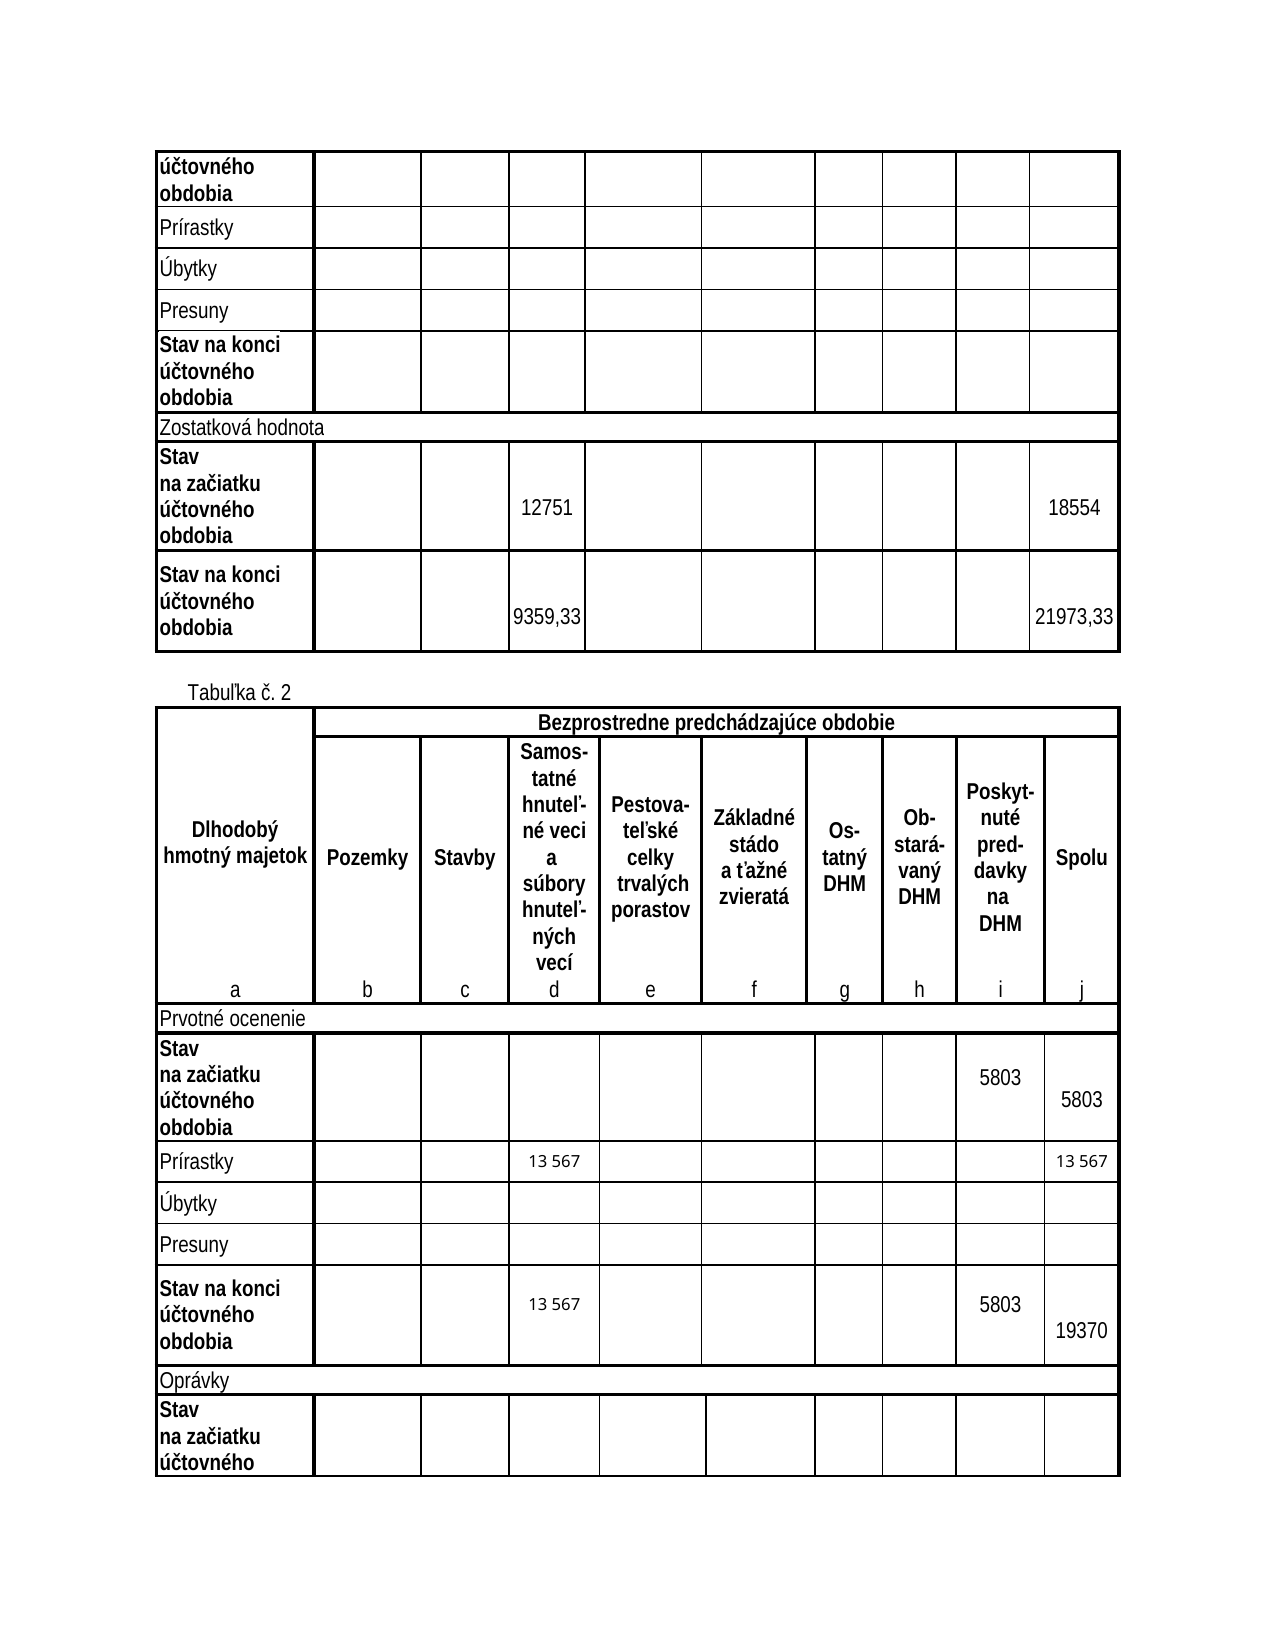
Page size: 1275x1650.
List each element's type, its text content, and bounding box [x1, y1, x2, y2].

table_cell Prírastky [158, 207, 312, 247]
table_cell [883, 443, 955, 548]
table_cell [422, 207, 508, 247]
table_cell [422, 1224, 508, 1264]
table_cell [702, 443, 814, 548]
table_cell [600, 1396, 705, 1475]
table_cell [702, 1224, 814, 1264]
table_cell Oprávky [158, 1367, 1117, 1393]
table_cell [316, 1035, 420, 1140]
table_cell 5803 [957, 1266, 1044, 1364]
table_cell [702, 207, 814, 247]
table_cell Zostatková hodnota [158, 414, 1117, 440]
table_cell [510, 1035, 599, 1140]
table_cell [883, 290, 955, 330]
table_cell [957, 1183, 1044, 1223]
text Tabuľka č. 2 [187, 679, 1087, 706]
table_cell [702, 1183, 814, 1223]
table_cell [883, 1224, 955, 1264]
table_cell [883, 332, 955, 411]
table_cell [816, 1035, 882, 1140]
table_cell 13 567 [510, 1266, 599, 1364]
table_cell [816, 552, 882, 650]
table_cell Stavby [422, 738, 507, 976]
table_cell [702, 1266, 814, 1364]
table_cell 5803 [1045, 1035, 1117, 1140]
table_cell [883, 1396, 955, 1475]
table_cell [316, 443, 420, 548]
table_cell i [958, 976, 1043, 1002]
table_cell [702, 153, 814, 206]
table_cell [1030, 153, 1117, 206]
table_cell [316, 207, 420, 247]
table_cell Stav na konci účtovného obdobia [158, 1266, 312, 1364]
table_cell Os-tatný DHM [808, 738, 881, 976]
table_cell Stav na konci účtovného obdobia [158, 332, 312, 411]
table_cell [586, 332, 701, 411]
table_cell [957, 249, 1029, 288]
table_cell [816, 249, 882, 288]
table_cell [1045, 1183, 1117, 1223]
table_cell 5803 [957, 1035, 1044, 1140]
table_cell [816, 1266, 882, 1364]
table_cell [702, 1035, 814, 1140]
table_cell [316, 249, 420, 288]
table_cell [510, 1396, 599, 1475]
table_cell [422, 1183, 508, 1223]
table_cell [816, 1224, 882, 1264]
table_cell f [703, 976, 805, 1002]
table_cell [422, 1035, 508, 1140]
table_cell Stav na konci účtovného obdobia [158, 552, 312, 650]
table_cell [316, 1142, 420, 1181]
table_cell j [1046, 976, 1117, 1002]
table_cell Ob-stará-vaný DHM [884, 738, 955, 976]
table_cell [883, 1142, 955, 1181]
table_cell [316, 1266, 420, 1364]
table_cell [600, 1266, 701, 1364]
table_cell [1045, 1396, 1117, 1475]
table_cell [1030, 332, 1117, 411]
table_header Bezprostredne predchádzajúce obdobie [316, 709, 1117, 735]
table_cell [816, 332, 882, 411]
table_cell [816, 1396, 882, 1475]
table_cell [316, 153, 420, 206]
table_cell [957, 290, 1029, 330]
table_cell [586, 290, 701, 330]
table_cell [957, 1142, 1044, 1181]
table_cell 19370 [1045, 1266, 1117, 1364]
table_cell h [884, 976, 955, 1002]
table_cell [510, 290, 584, 330]
table_cell Stav na začiatku účtovného [158, 1396, 312, 1475]
table_cell [316, 1224, 420, 1264]
table_cell [702, 552, 814, 650]
table_cell Presuny [158, 290, 312, 330]
table_cell d [510, 976, 598, 1002]
table_cell Samos-tatné hnuteľ-né veci a súbory hnuteľ-ných vecí [510, 738, 598, 976]
table_cell e [601, 976, 700, 1002]
table_cell [422, 1142, 508, 1181]
table_cell Základné stádo a ťažné zvieratá [703, 738, 805, 976]
table_cell [600, 1035, 701, 1140]
table_cell 21973,33 [1030, 552, 1117, 650]
table_cell 18554 [1030, 443, 1117, 548]
table_cell g [808, 976, 881, 1002]
table_cell [422, 332, 508, 411]
table_cell [883, 249, 955, 288]
table_cell Stav na začiatku účtovného obdobia [158, 443, 312, 548]
table_cell Úbytky [158, 1183, 312, 1223]
table_cell [510, 1224, 599, 1264]
table_cell Prvotné ocenenie [158, 1005, 1117, 1031]
table_cell [883, 552, 955, 650]
table_cell [422, 1266, 508, 1364]
table_cell [707, 1396, 814, 1475]
table_cell [422, 290, 508, 330]
table_cell [957, 207, 1029, 247]
table_cell [957, 443, 1029, 548]
table_cell [1030, 249, 1117, 288]
table_cell Poskyt-nuté pred-davky na DHM [958, 738, 1043, 976]
table_cell [816, 1142, 882, 1181]
table_cell [422, 153, 508, 206]
table_cell [816, 207, 882, 247]
table_cell účtovného obdobia [158, 153, 312, 206]
table_cell [316, 290, 420, 330]
table_cell [957, 332, 1029, 411]
table_cell Spolu [1046, 738, 1117, 976]
table_cell 9359,33 [510, 552, 584, 650]
table_cell [316, 1183, 420, 1223]
table_cell [702, 332, 814, 411]
table_cell 13 567 [510, 1142, 599, 1181]
table_cell Pestova-teľské celky trvalých porastov [601, 738, 700, 976]
table_cell [586, 207, 701, 247]
table_cell [422, 1396, 508, 1475]
table_cell [586, 249, 701, 288]
table_cell Prírastky [158, 1142, 312, 1181]
table_cell [316, 552, 420, 650]
table_cell [316, 332, 420, 411]
table_cell a [158, 976, 312, 1002]
table_cell [883, 207, 955, 247]
table_cell [957, 1224, 1044, 1264]
table_cell [816, 1183, 882, 1223]
table_cell [1030, 207, 1117, 247]
table_cell [883, 1035, 955, 1140]
table_cell 12751 [510, 443, 584, 548]
table_cell Stav na začiatku účtovného obdobia [158, 1035, 312, 1140]
table_cell [957, 552, 1029, 650]
table_cell [702, 249, 814, 288]
table_cell [1045, 1224, 1117, 1264]
table_cell [883, 1266, 955, 1364]
table_cell [510, 332, 584, 411]
table_cell [816, 290, 882, 330]
table_cell [586, 153, 701, 206]
table_cell b [316, 976, 419, 1002]
table_cell [957, 153, 1029, 206]
table_cell [600, 1142, 701, 1181]
table_cell [586, 443, 701, 548]
table_cell Úbytky [158, 249, 312, 288]
table_cell [510, 153, 584, 206]
table_cell [586, 552, 701, 650]
table_cell [422, 249, 508, 288]
table_cell [316, 1396, 420, 1475]
table_cell Presuny [158, 1224, 312, 1264]
table_cell [702, 290, 814, 330]
table_cell [1030, 290, 1117, 330]
table_cell [510, 207, 584, 247]
table_cell c [422, 976, 507, 1002]
table_cell [422, 443, 508, 548]
table_header Dlhodobý hmotný majetok [158, 709, 312, 976]
table_cell [816, 153, 882, 206]
table_cell [510, 1183, 599, 1223]
table_cell [510, 249, 584, 288]
table_cell [422, 552, 508, 650]
table_cell [883, 153, 955, 206]
table_cell [957, 1396, 1044, 1475]
table_cell [816, 443, 882, 548]
table_cell [600, 1183, 701, 1223]
table_cell [600, 1224, 701, 1264]
table_cell [702, 1142, 814, 1181]
table_cell 13 567 [1045, 1142, 1117, 1181]
table_cell Pozemky [316, 738, 419, 976]
table_cell [883, 1183, 955, 1223]
